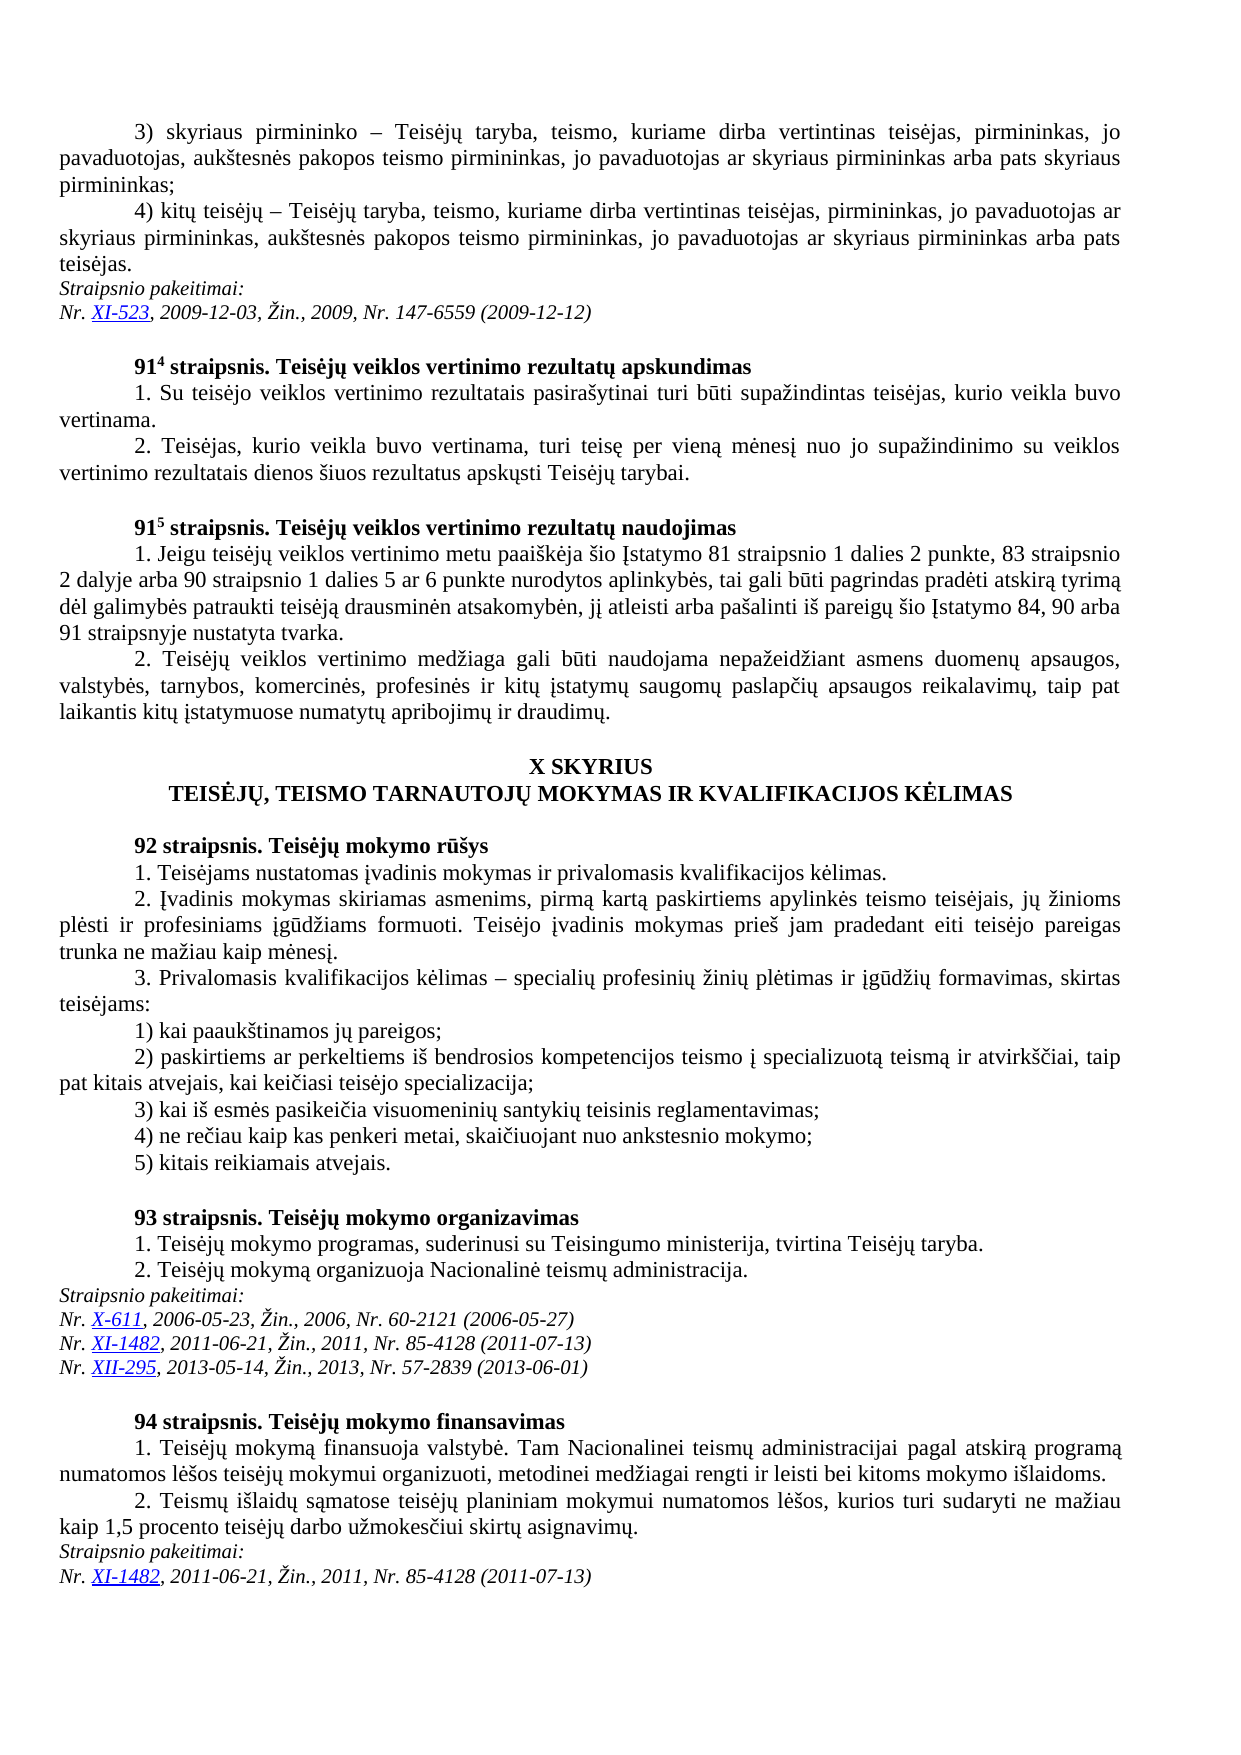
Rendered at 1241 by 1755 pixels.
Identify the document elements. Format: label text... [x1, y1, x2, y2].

text 1. Teisėjų mokymo programas, suderinusi su Teisingumo ministerija, tvirtina Teisėjų taryba. [59, 1230, 1122, 1256]
text Straipsnio pakeitimai: [59, 1539, 1122, 1563]
text 2) paskirtiems ar perkeltiems iš bendrosios kompetencijos teismo į specializuotą teismą ir atvirkščiai, taip pat kitais atvejais, kai keičiasi teisėjo specializacija; [59, 1043, 1122, 1096]
text 92 straipsnis. Teisėjų mokymo rūšys [59, 832, 1122, 859]
text 3. Privalomasis kvalifikacijos kėlimas – specialių profesinių žinių plėtimas ir įgūdžių formavimas, skirtas teisėjams: [59, 964, 1122, 1017]
text 4) ne rečiau kaip kas penkeri metai, skaičiuojant nuo ankstesnio mokymo; [59, 1122, 1122, 1148]
text Straipsnio pakeitimai: [59, 1283, 1122, 1307]
text 1. Jeigu teisėjų veiklos vertinimo metu paaiškėja šio Įstatymo 81 straipsnio 1 dalies 2 punkte, 83 straipsnio 2 dalyje arba 90 straipsnio 1 dalies 5 ar 6 punkte nurodytos aplinkybės, tai gali būti pagrindas pradėti atskirą tyrimą dėl galimybės patraukti teisėją drausminėn atsakomybėn, jį atleisti arba pašalinti iš pareigų šio Įstatymo 84, 90 arba 91 straipsnyje nustatyta tvarka. [59, 540, 1122, 645]
text Nr. XI-523, 2009-12-03, Žin., 2009, Nr. 147-6559 (2009-12-12) [59, 300, 1122, 324]
text 1. Su teisėjo veiklos vertinimo rezultatais pasirašytinai turi būti supažindintas teisėjas, kurio veikla buvo vertinama. [59, 379, 1122, 432]
text 2. Teismų išlaidų sąmatose teisėjų planiniam mokymui numatomos lėšos, kurios turi sudaryti ne mažiau kaip 1,5 procento teisėjų darbo užmokesčiui skirtų asignavimų. [59, 1487, 1122, 1539]
text 915 straipsnis. Teisėjų veiklos vertinimo rezultatų naudojimas [59, 514, 1122, 540]
text Nr. XI-1482, 2011-06-21, Žin., 2011, Nr. 85-4128 (2011-07-13) [59, 1331, 1122, 1355]
text 3) kai iš esmės pasikeičia visuomeninių santykių teisinis reglamentavimas; [59, 1096, 1122, 1122]
text 2. Teisėjas, kurio veikla buvo vertinama, turi teisę per vieną mėnesį nuo jo supažindinimo su veiklos vertinimo rezultatais dienos šiuos rezultatus apskųsti Teisėjų tarybai. [59, 432, 1122, 485]
text TEISĖJŲ, TEISMO TARNAUTOJŲ MOKYMAS IR KVALIFIKACIJOS KĖLIMAS [59, 779, 1122, 806]
text 1) kai paaukštinamos jų pareigos; [59, 1017, 1122, 1043]
text 2. Teisėjų mokymą organizuoja Nacionalinė teismų administracija. [59, 1256, 1122, 1283]
text 3) skyriaus pirmininko – Teisėjų taryba, teismo, kuriame dirba vertintinas teisėjas, pirmininkas, jo pavaduotojas, aukštesnės pakopos teismo pirmininkas, jo pavaduotojas ar skyriaus pirmininkas arba pats skyriaus pirmininkas; [59, 118, 1122, 197]
text 93 straipsnis. Teisėjų mokymo organizavimas [59, 1204, 1122, 1230]
text X SKYRIUS [59, 753, 1122, 779]
text 2. Įvadinis mokymas skiriamas asmenims, pirmą kartą paskirtiems apylinkės teismo teisėjais, jų žinioms plėsti ir profesiniams įgūdžiams formuoti. Teisėjo įvadinis mokymas prieš jam pradedant eiti teisėjo pareigas trunka ne mažiau kaip mėnesį. [59, 885, 1122, 964]
text Nr. X-611, 2006-05-23, Žin., 2006, Nr. 60-2121 (2006-05-27) [59, 1307, 1122, 1331]
text 1. Teisėjams nustatomas įvadinis mokymas ir privalomasis kvalifikacijos kėlimas. [59, 859, 1122, 885]
text Straipsnio pakeitimai: [59, 276, 1122, 300]
text 2. Teisėjų veiklos vertinimo medžiaga gali būti naudojama nepažeidžiant asmens duomenų apsaugos, valstybės, tarnybos, komercinės, profesinės ir kitų įstatymų saugomų paslapčių apsaugos reikalavimų, taip pat laikantis kitų įstatymuose numatytų apribojimų ir draudimų. [59, 645, 1122, 724]
text 1. Teisėjų mokymą finansuoja valstybė. Tam Nacionalinei teismų administracijai pagal atskirą programą numatomos lėšos teisėjų mokymui organizuoti, metodinei medžiagai rengti ir leisti bei kitoms mokymo išlaidoms. [59, 1434, 1122, 1487]
text 914 straipsnis. Teisėjų veiklos vertinimo rezultatų apskundimas [59, 353, 1122, 379]
text 5) kitais reikiamais atvejais. [59, 1148, 1122, 1175]
text 94 straipsnis. Teisėjų mokymo finansavimas [59, 1408, 1122, 1434]
text 4) kitų teisėjų – Teisėjų taryba, teismo, kuriame dirba vertintinas teisėjas, pirmininkas, jo pavaduotojas ar skyriaus pirmininkas, aukštesnės pakopos teismo pirmininkas, jo pavaduotojas ar skyriaus pirmininkas arba pats teisėjas. [59, 197, 1122, 276]
text Nr. XI-1482, 2011-06-21, Žin., 2011, Nr. 85-4128 (2011-07-13) [59, 1563, 1122, 1588]
text Nr. XII-295, 2013-05-14, Žin., 2013, Nr. 57-2839 (2013-06-01) [59, 1355, 1122, 1379]
